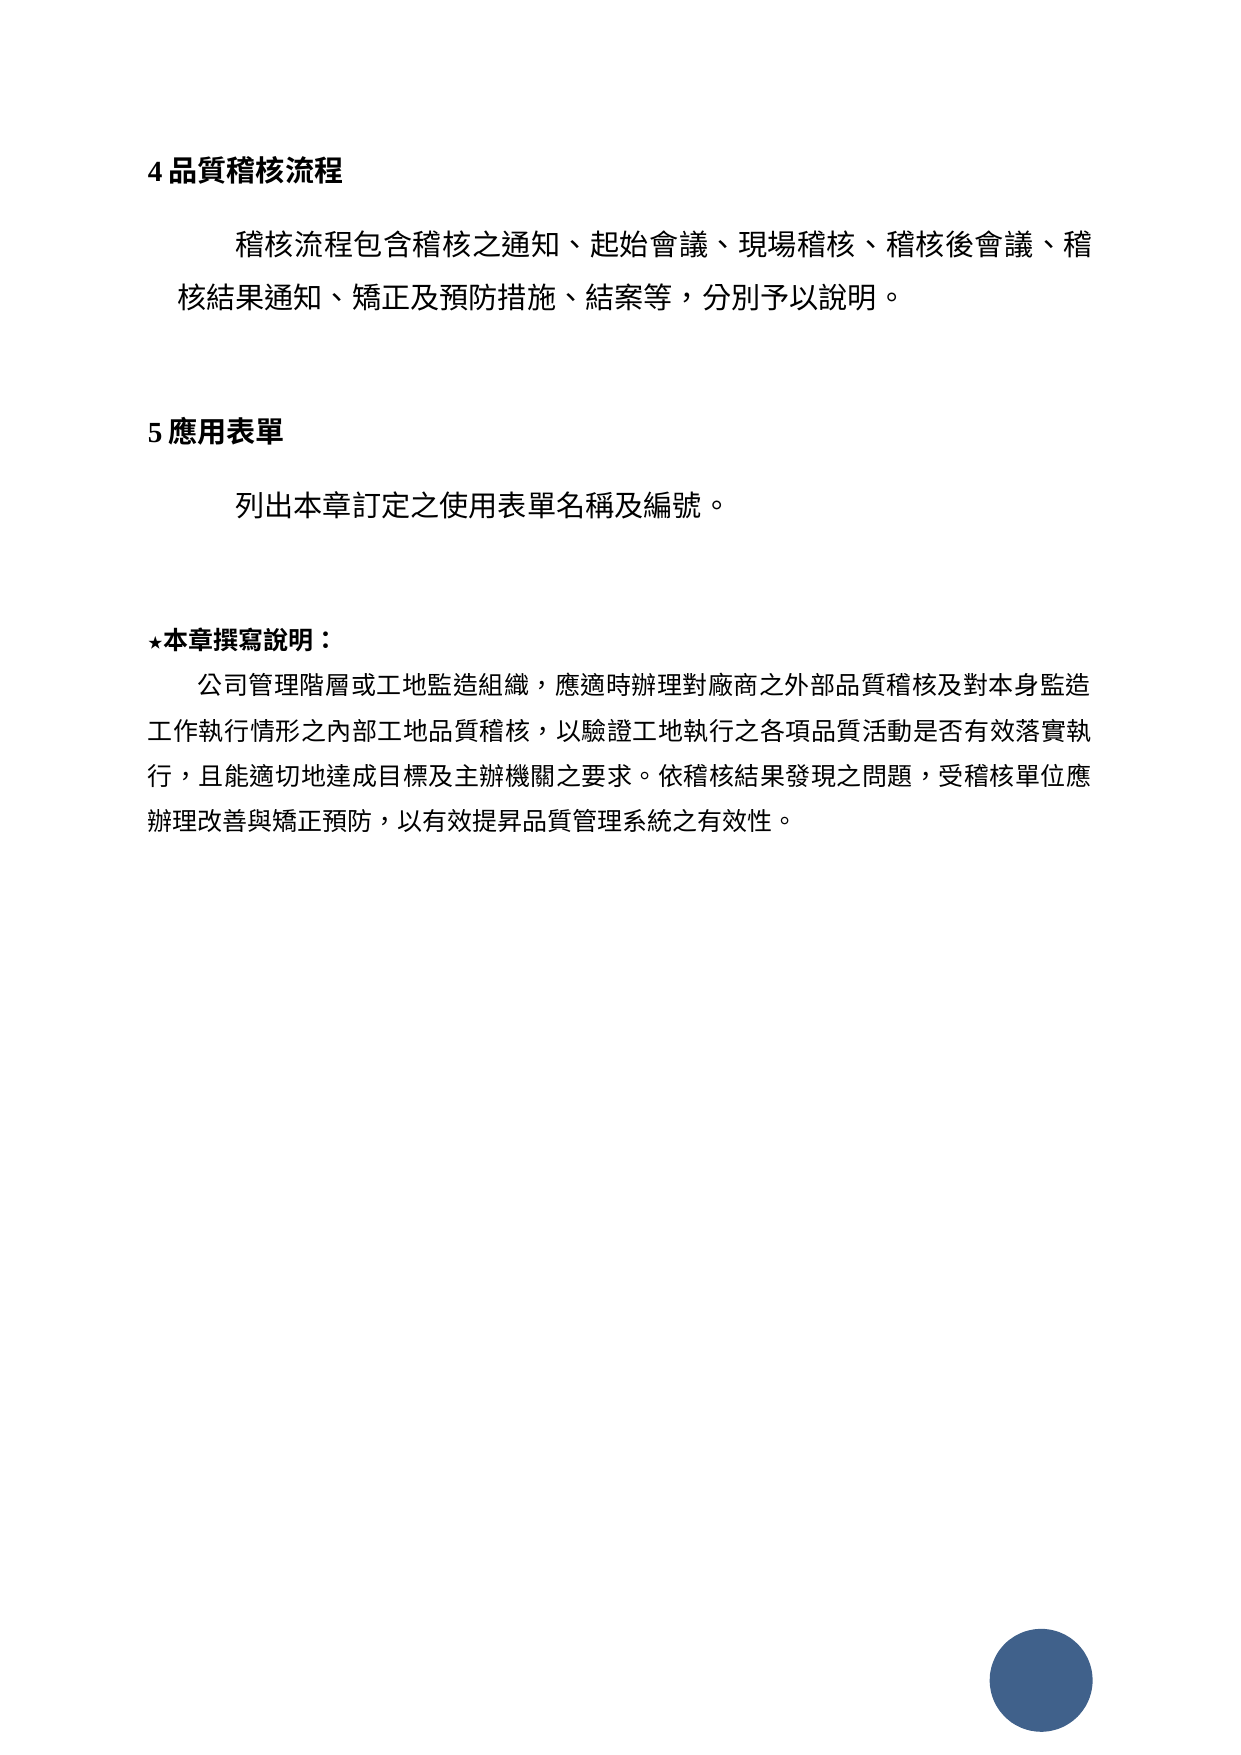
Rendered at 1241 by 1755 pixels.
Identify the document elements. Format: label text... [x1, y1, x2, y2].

text 公司管理階層或工地監造組織，應適時辦理對廠商之外部品質稽核及對本身監造工作執行情形之內部工地品質稽核，以驗證工地執行之各項品質活動是否有效落實執行，且能適切地達成目標及主辦機關之要求。依稽核結果發現之問題，受稽核單位應辦理改善與矯正預防，以有效提昇品質管理系統之有效性。 [148, 666, 1093, 838]
text 列出本章訂定之使用表單名稱及編號。 [177, 483, 1093, 525]
text 稽核流程包含稽核之通知、起始會議、現場稽核、稽核後會議、稽核結果通知、矯正及預防措施、結案等，分別予以說明。 [177, 222, 1093, 317]
text ★本章撰寫說明： [148, 620, 1093, 657]
text 5應用表單 [148, 409, 1093, 451]
text 4品質稽核流程 [148, 148, 1093, 190]
